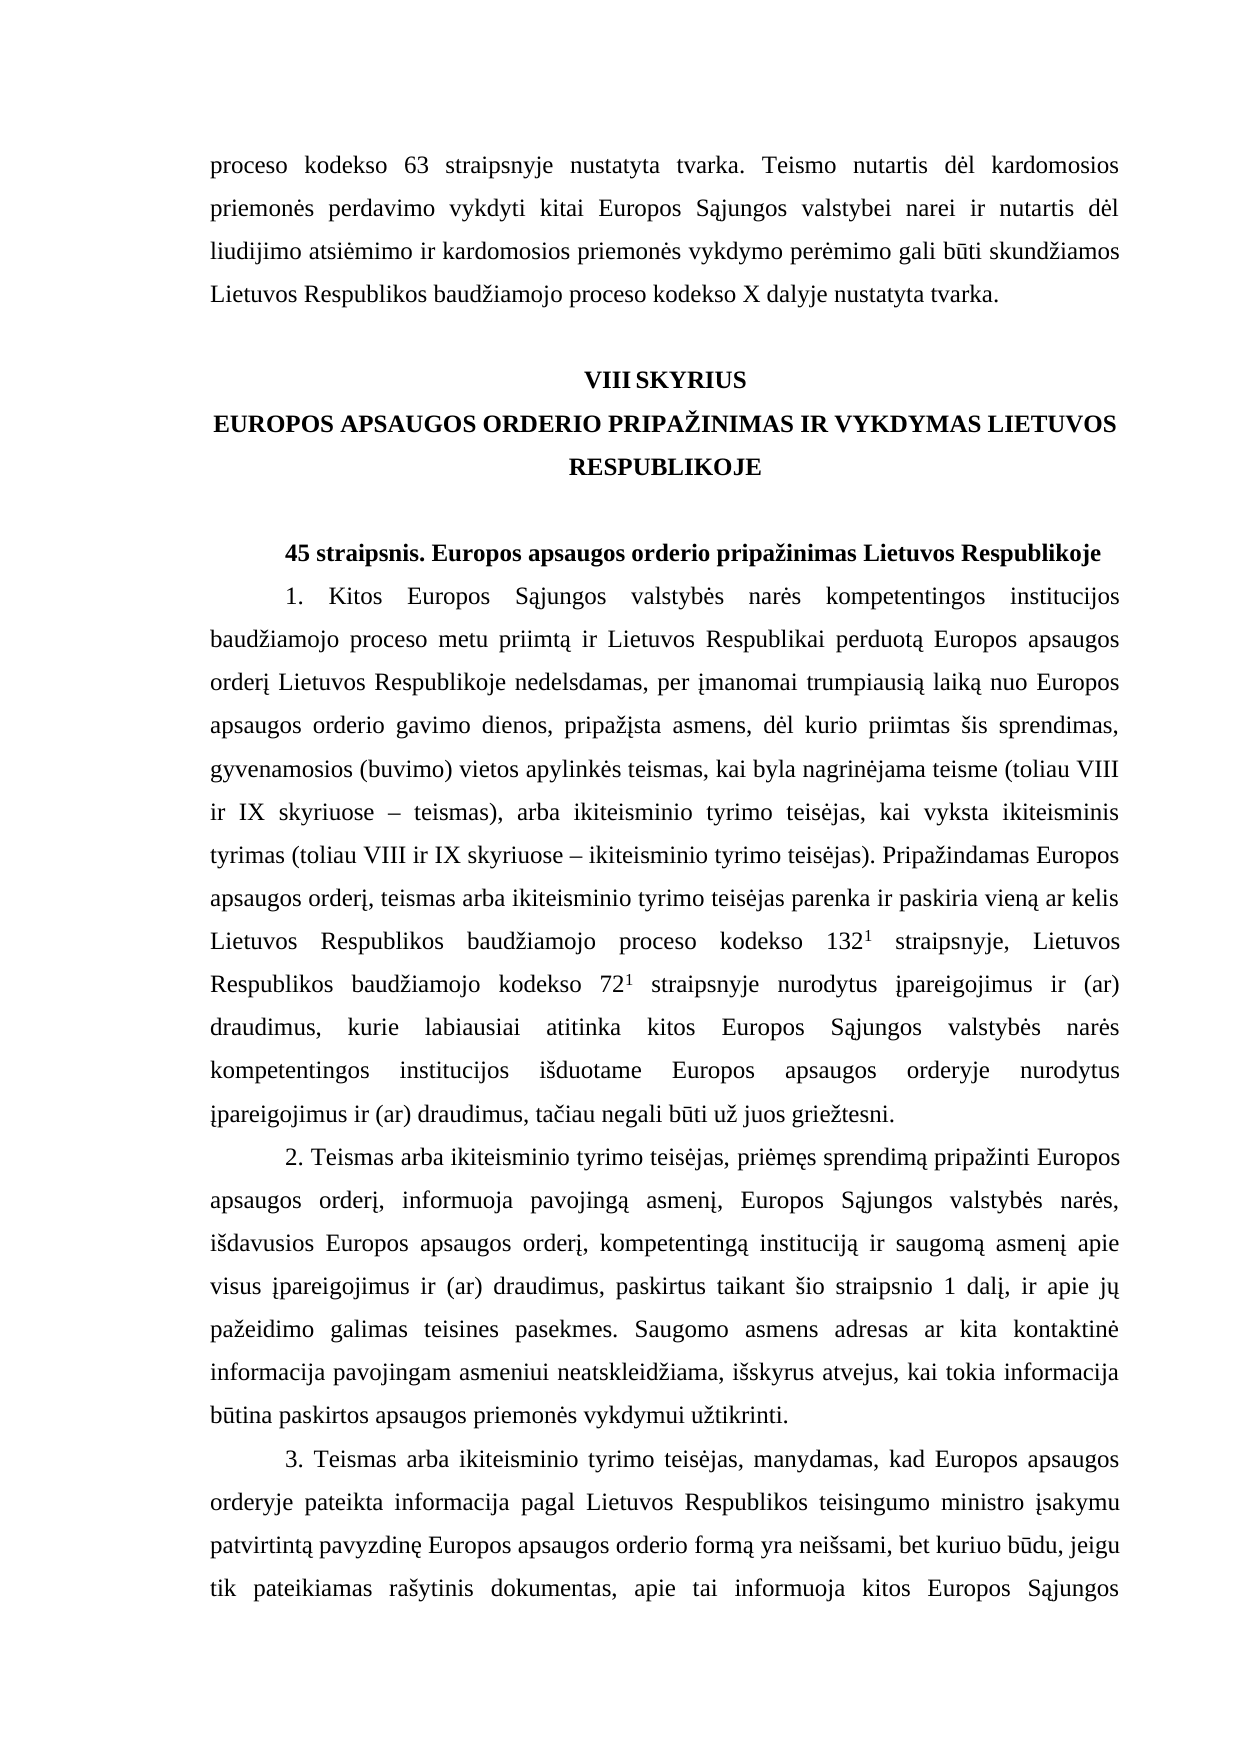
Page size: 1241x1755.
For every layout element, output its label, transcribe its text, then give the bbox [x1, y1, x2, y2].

text EUROPOS APSAUGOS ORDERIO PRIPAŽINIMAS IR VYKDYMAS LIETUVOS RESPUBLIKOJE [210, 409, 1120, 481]
text 2. Teismas arba ikiteisminio tyrimo teisėjas, priėmęs sprendimą pripažinti Europos apsaugos orderį, informuoja pavojingą asmenį, Europos Sąjungos valstybės narės, išdavusios Europos apsaugos orderį, kompetentingą instituciją ir saugomą asmenį apie visus įpareigojimus ir (ar) draudimus, paskirtus taikant šio straipsnio 1 dalį, ir apie jų pažeidimo galimas teisines pasekmes. Saugomo asmens adresas ar kita kontaktinė informacija pavojingam asmeniui neatskleidžiama, išskyrus atvejus, kai tokia informacija būtina paskirtos apsaugos priemonės vykdymui užtikrinti. [210, 1142, 1120, 1429]
text proceso kodekso 63 straipsnyje nustatyta tvarka. Teismo nutartis dėl kardomosios priemonės perdavimo vykdyti kitai Europos Sąjungos valstybei narei ir nutartis dėl liudijimo atsiėmimo ir kardomosios priemonės vykdymo perėmimo gali būti skundžiamos Lietuvos Respublikos baudžiamojo proceso kodekso X dalyje nustatyta tvarka. [210, 150, 1120, 308]
text 3. Teismas arba ikiteisminio tyrimo teisėjas, manydamas, kad Europos apsaugos orderyje pateikta informacija pagal Lietuvos Respublikos teisingumo ministro įsakymu patvirtintą pavyzdinę Europos apsaugos orderio formą yra neišsami, bet kuriuo būdu, jeigu tik pateikiamas rašytinis dokumentas, apie tai informuoja kitos Europos Sąjungos [210, 1444, 1120, 1602]
text 45 straipsnis. Europos apsaugos orderio pripažinimas Lietuvos Respublikoje [210, 538, 1120, 567]
text VIII SKYRIUS [210, 366, 1120, 394]
text 1. Kitos Europos Sąjungos valstybės narės kompetentingos institucijos baudžiamojo proceso metu priimtą ir Lietuvos Respublikai perduotą Europos apsaugos orderį Lietuvos Respublikoje nedelsdamas, per įmanomai trumpiausią laiką nuo Europos apsaugos orderio gavimo dienos, pripažįsta asmens, dėl kurio priimtas šis sprendimas, gyvenamosios (buvimo) vietos apylinkės teismas, kai byla nagrinėjama teisme (toliau VIII ir IX skyriuose – teismas), arba ikiteisminio tyrimo teisėjas, kai vyksta ikiteisminis tyrimas (toliau VIII ir IX skyriuose – ikiteisminio tyrimo teisėjas). Pripažindamas Europos apsaugos orderį, teismas arba ikiteisminio tyrimo teisėjas parenka ir paskiria vieną ar kelis Lietuvos Respublikos baudžiamojo proceso kodekso 1321 straipsnyje, Lietuvos Respublikos baudžiamojo kodekso 721 straipsnyje nurodytus įpareigojimus ir (ar) draudimus, kurie labiausiai atitinka kitos Europos Sąjungos valstybės narės kompetentingos institucijos išduotame Europos apsaugos orderyje nurodytus įpareigojimus ir (ar) draudimus, tačiau negali būti už juos griežtesni. [210, 581, 1120, 1127]
